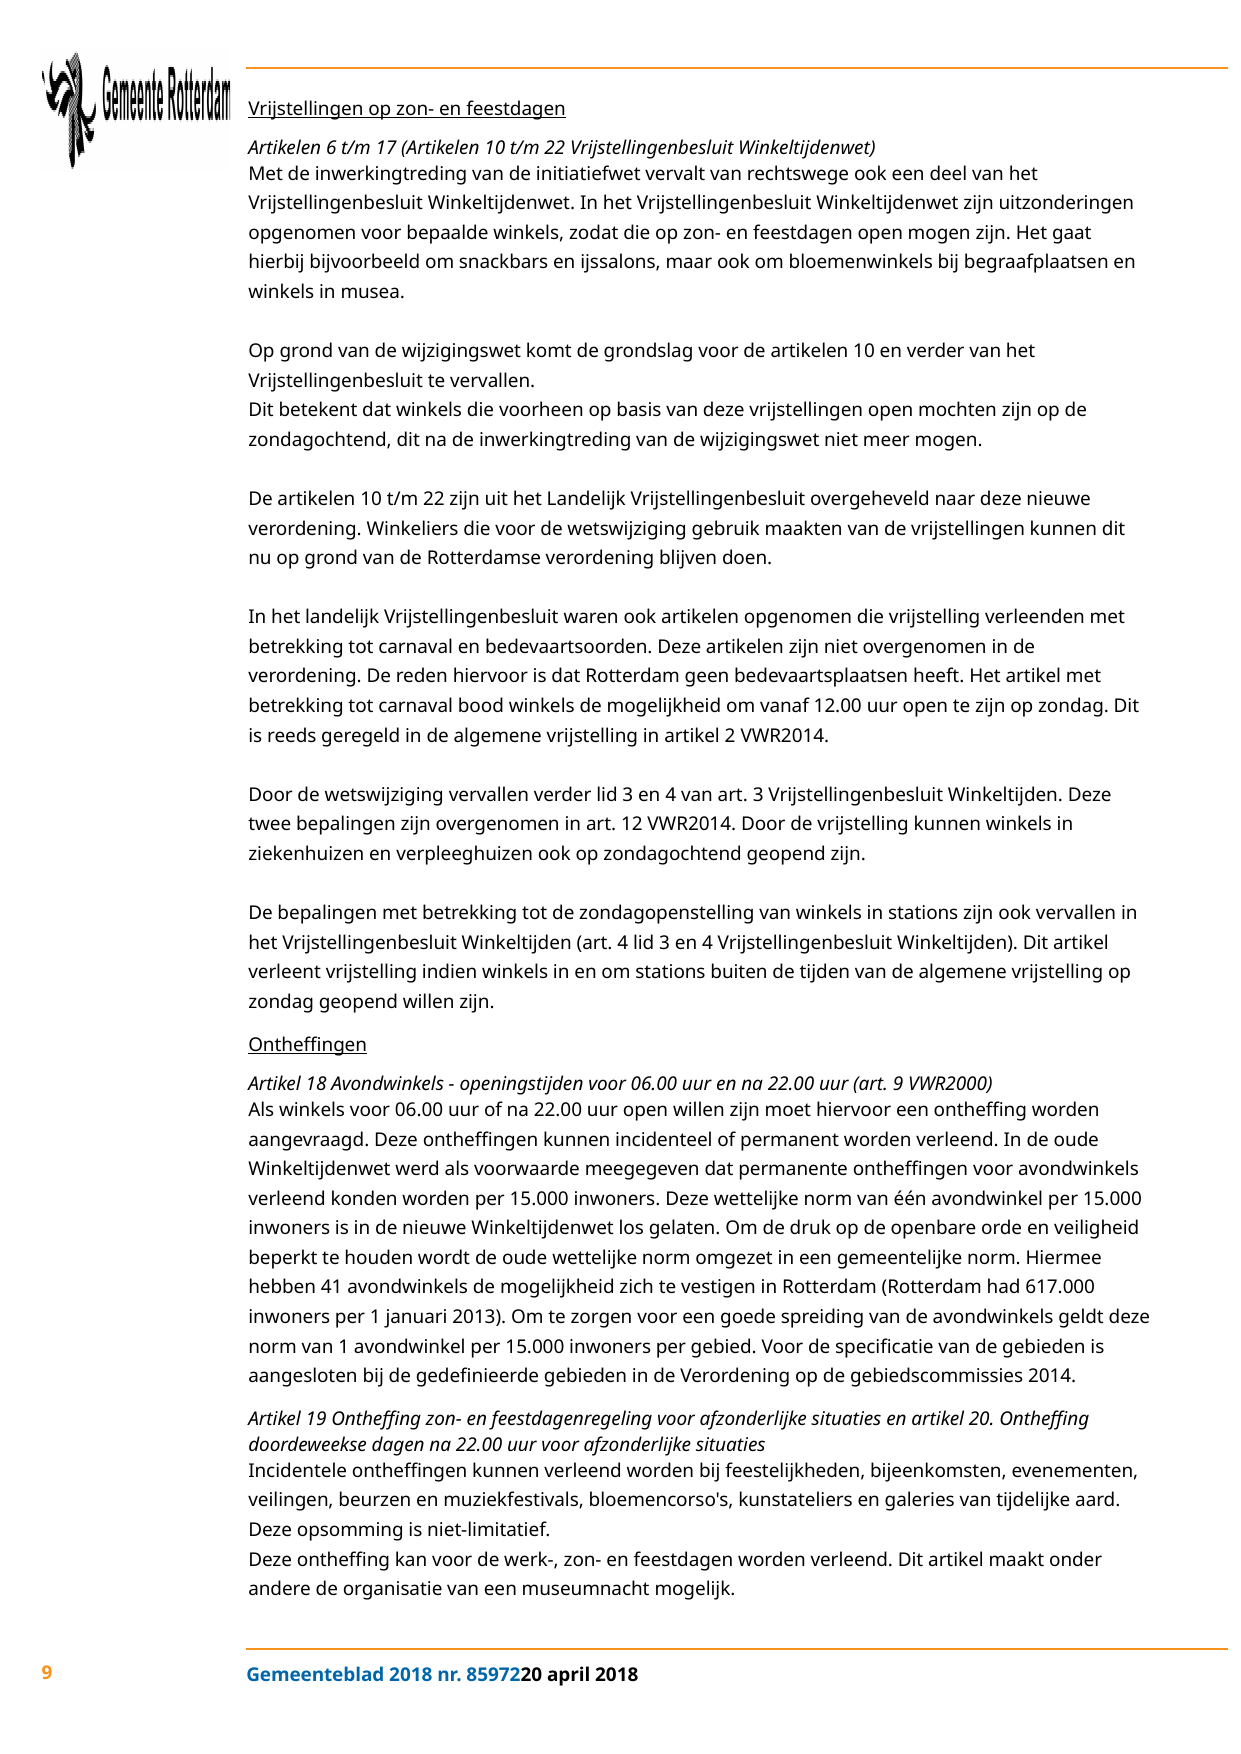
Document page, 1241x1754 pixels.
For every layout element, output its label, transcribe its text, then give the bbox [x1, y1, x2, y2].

text De bepalingen met betrekking tot de zondagopenstelling van winkels in stations zijn ook vervallen in het Vrijstellingenbesluit Winkeltijden (art. 4 lid 3 en 4 Vrijstellingenbesluit Winkeltijden). Dit artikel verleent vrijstelling indien winkels in en om stations buiten de tijden van de algemene vrijstelling op zondag geopend willen zijn. [248, 899, 1152, 1014]
picture [41, 47, 231, 172]
text Dit betekent dat winkels die voorheen op basis van deze vrijstellingen open mochten zijn op de zondagochtend, dit na de inwerkingtreding van de wijzigingswet niet meer mogen. [248, 396, 1152, 452]
text De artikelen 10 t/m 22 zijn uit het Landelijk Vrijstellingenbesluit overgeheveld naar deze nieuwe verordening. Winkeliers die voor de wetswijziging gebruik maakten van de vrijstellingen kunnen dit nu op grond van de Rotterdamse verordening blijven doen. [248, 485, 1152, 570]
text Ontheffingen [248, 1031, 1152, 1057]
text Als winkels voor 06.00 uur of na 22.00 uur open willen zijn moet hiervoor een ontheffing worden aangevraagd. Deze ontheffingen kunnen incidenteel of permanent worden verleend. In de oude Winkeltijdenwet werd als voorwaarde meegegeven dat permanente ontheffingen voor avondwinkels verleend konden worden per 15.000 inwoners. Deze wettelijke norm van één avondwinkel per 15.000 inwoners is in de nieuwe Winkeltijdenwet los gelaten. Om de druk op de openbare orde en veiligheid beperkt te houden wordt de oude wettelijke norm omgezet in een gemeentelijke norm. Hiermee hebben 41 avondwinkels de mogelijkheid zich te vestigen in Rotterdam (Rotterdam had 617.000 inwoners per 1 januari 2013). Om te zorgen voor een goede spreiding van de avondwinkels geldt deze norm van 1 avondwinkel per 15.000 inwoners per gebied. Voor de specificatie van de gebieden is aangesloten bij de gedefinieerde gebieden in de Verordening op de gebiedscommissies 2014. [248, 1096, 1152, 1388]
text Incidentele ontheffingen kunnen verleend worden bij feestelijkheden, bijeenkomsten, evenementen, veilingen, beurzen en muziekfestivals, bloemencorso's, kunstateliers en galeries van tijdelijke aard. Deze opsomming is niet-limitatief. [248, 1457, 1152, 1542]
text Deze ontheffing kan voor de werk-, zon- en feestdagen worden verleend. Dit artikel maakt onder andere de organisatie van een museumnacht mogelijk. [248, 1546, 1152, 1601]
text Vrijstellingen op zon- en feestdagen [248, 95, 1152, 121]
text Artikel 19 Ontheffing zon- en feestdagenregeling voor afzonderlijke situaties en artikel 20. Ontheffing doordeweekse dagen na 22.00 uur voor afzonderlijke situaties [248, 1406, 1152, 1457]
text Op grond van de wijzigingswet komt de grondslag voor de artikelen 10 en verder van het Vrijstellingenbesluit te vervallen. [248, 337, 1152, 393]
text In het landelijk Vrijstellingenbesluit waren ook artikelen opgenomen die vrijstelling verleenden met betrekking tot carnaval en bedevaartsoorden. Deze artikelen zijn niet overgenomen in de verordening. De reden hiervoor is dat Rotterdam geen bedevaartsplaatsen heeft. Het artikel met betrekking tot carnaval bood winkels de mogelijkheid om vanaf 12.00 uur open te zijn op zondag. Dit is reeds geregeld in de algemene vrijstelling in artikel 2 VWR2014. [248, 603, 1152, 748]
text Met de inwerkingtreding van de initiatiefwet vervalt van rechtswege ook een deel van het Vrijstellingenbesluit Winkeltijdenwet. In het Vrijstellingenbesluit Winkeltijdenwet zijn uitzonderingen opgenomen voor bepaalde winkels, zodat die op zon- en feestdagen open mogen zijn. Het gaat hierbij bijvoorbeeld om snackbars en ijssalons, maar ook om bloemenwinkels bij begraafplaatsen en winkels in musea. [248, 160, 1152, 304]
text Door de wetswijziging vervallen verder lid 3 en 4 van art. 3 Vrijstellingenbesluit Winkeltijden. Deze twee bepalingen zijn overgenomen in art. 12 VWR2014. Door de vrijstelling kunnen winkels in ziekenhuizen en verpleeghuizen ook op zondagochtend geopend zijn. [248, 781, 1152, 866]
text Artikelen 6 t/m 17 (Artikelen 10 t/m 22 Vrijstellingenbesluit Winkeltijdenwet) [248, 134, 1152, 160]
text Artikel 18 Avondwinkels - openingstijden voor 06.00 uur en na 22.00 uur (art. 9 VWR2000) [248, 1071, 1152, 1096]
